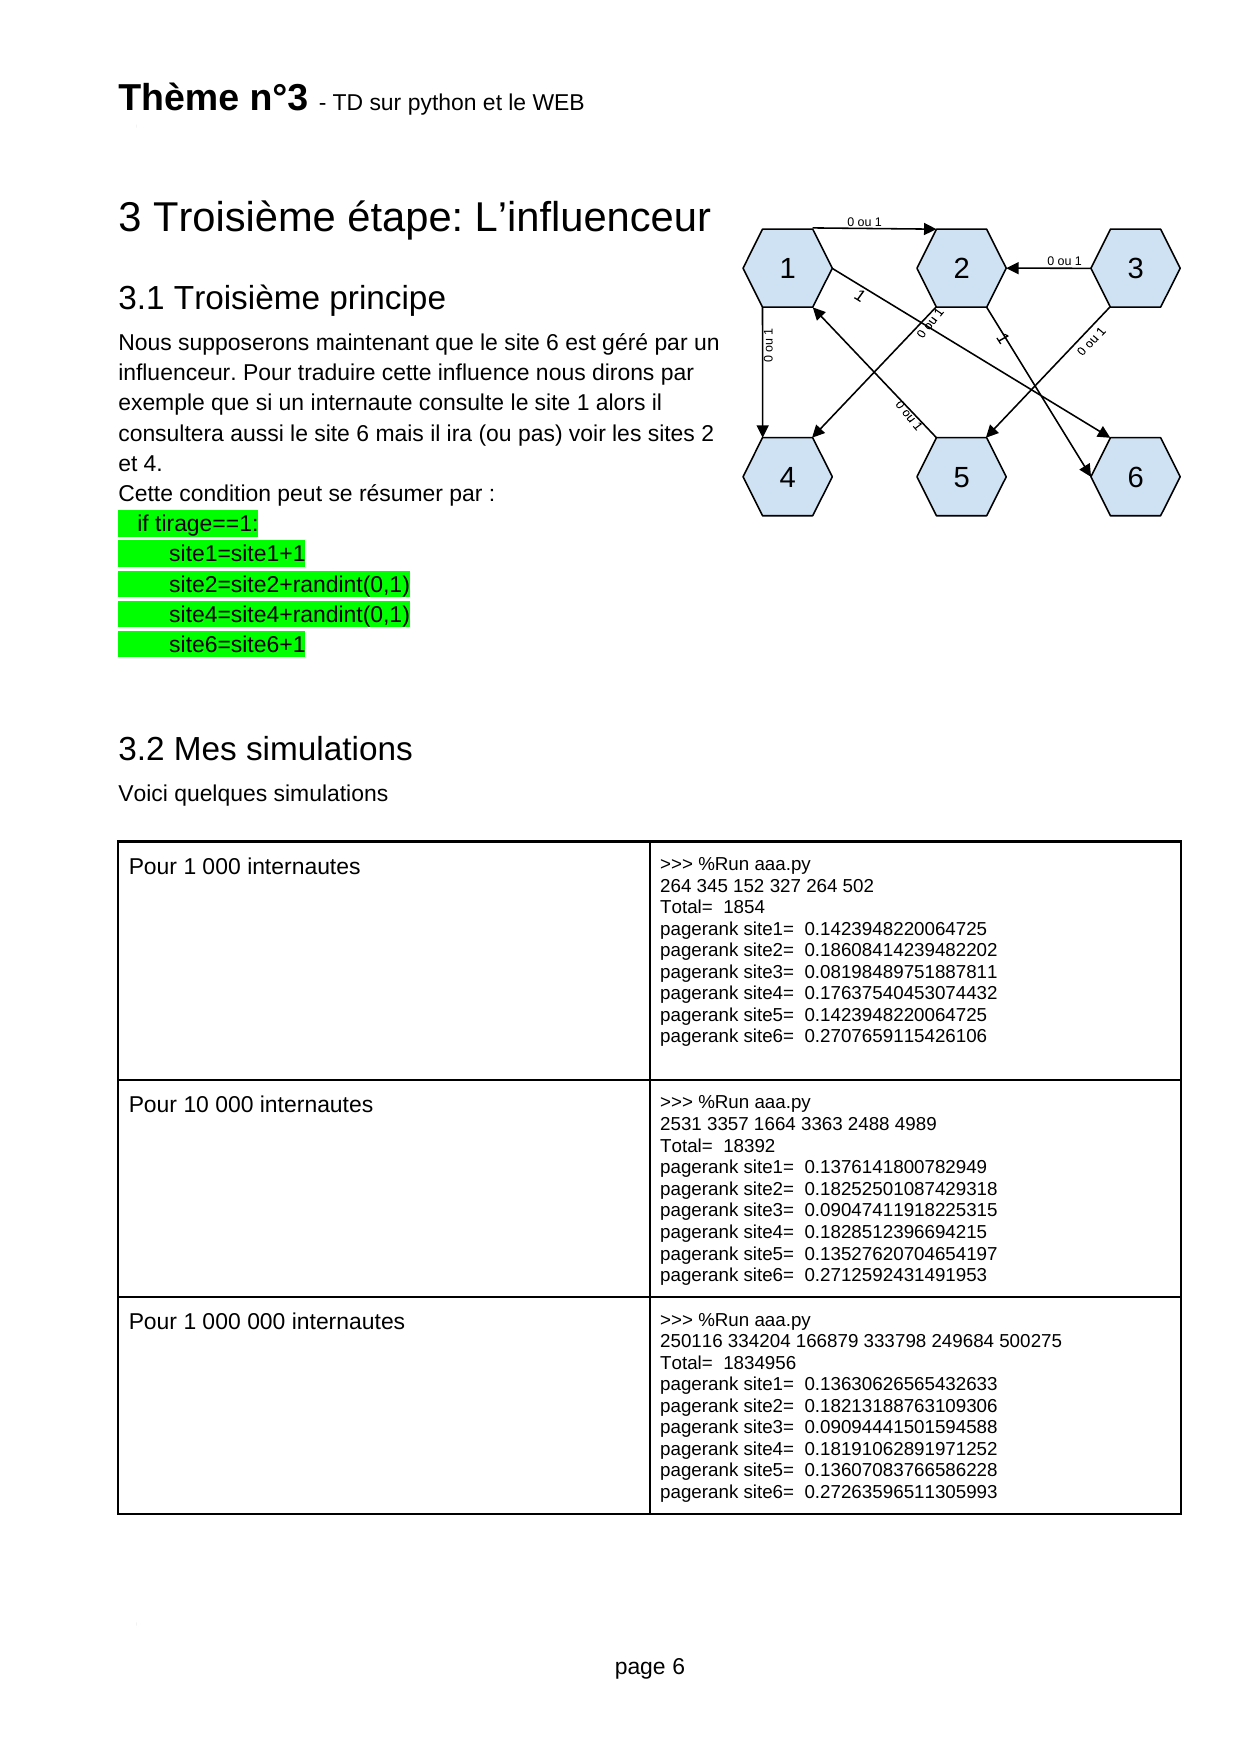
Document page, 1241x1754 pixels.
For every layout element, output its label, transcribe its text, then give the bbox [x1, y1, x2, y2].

text site2=site2+randint(0,1) [118, 571, 1181, 597]
table_cell >>> %Run aaa.py 250116 334204 166879 333798 249684 500275 Total= 1834956 pagerank site1= 0.13630626565432633 pagerank site2= 0.18213188763109306 pagerank site3= 0.09094441501594588 pagerank site4= 0.18191062891971252 pagerank site5= 0.13607083766586228 pagerank site6= 0.27263596511305993 [651, 1298, 1180, 1513]
subtitle [815, 278, 907, 316]
text [819, 480, 930, 506]
text Nous supposerons maintenant que le site 6 est géré par un influenceur. Pour traduire cette influence nous dirons par exemple que si un internaute consulte le site 1 alors il consultera aussi le site 6 mais il ira (ou pas) voir les sites 2 et 4. [988, 392, 1088, 476]
subtitle ​3.2​ Mes simulations [118, 729, 1181, 767]
text Nous supposerons maintenant que le site 6 est géré par un influenceur. Pour traduire cette influence nous dirons par exemple que si un internaute consulte le site 1 alors il consultera aussi le site 6 mais il ira (ou pas) voir les sites 2 et 4. [764, 329, 872, 436]
text Nous supposerons maintenant que le site 6 est géré par un influenceur. Pour traduire cette influence nous dirons par exemple que si un internaute consulte le site 1 alors il consultera aussi le site 6 mais il ira (ou pas) voir les sites 2 et 4. [815, 375, 934, 476]
text Cette condition peut se résumer par : [118, 480, 756, 506]
text site1=site1+1 [118, 540, 1181, 567]
text if tirage==1: [118, 510, 1181, 537]
subtitle ​3.1​ Troisième principe [118, 278, 761, 316]
text [993, 480, 1104, 506]
table_cell Pour 10 000 internautes [119, 1081, 649, 1296]
table_header Pour 1 000 internautes [119, 843, 649, 1079]
subtitle ​3​ Troisième étape: L’influenceur [118, 193, 1181, 241]
text Nous supposerons maintenant que le site 6 est géré par un influenceur. Pour traduire cette influence nous dirons par exemple que si un internaute consulte le site 1 alors il consultera aussi le site 6 mais il ira (ou pas) voir les sites 2 et 4. [935, 329, 1033, 387]
subtitle [1104, 278, 1181, 316]
text Voici quelques simulations [118, 780, 1181, 806]
text Nous supposerons maintenant que le site 6 est géré par un influenceur. Pour traduire cette influence nous dirons par exemple que si un internaute consulte le site 1 alors il consultera aussi le site 6 mais il ira (ou pas) voir les sites 2 et 4. [1037, 329, 1181, 474]
table_cell Pour 1 000 000 internautes [119, 1298, 649, 1513]
table_cell >>> %Run aaa.py 2531 3357 1664 3363 2488 4989 Total= 18392 pagerank site1= 0.1376141800782949 pagerank site2= 0.18252501087429318 pagerank site3= 0.09047411918225315 pagerank site4= 0.1828512396694215 pagerank site5= 0.13527620704654197 pagerank site6= 0.2712592431491953 [651, 1081, 1180, 1296]
text Nous supposerons maintenant que le site 6 est géré par un influenceur. Pour traduire cette influence nous dirons par exemple que si un internaute consulte le site 1 alors il consultera aussi le site 6 mais il ira (ou pas) voir les sites 2 et 4. [877, 329, 1029, 436]
text Nous supposerons maintenant que le site 6 est géré par un influenceur. Pour traduire cette influence nous dirons par exemple que si un internaute consulte le site 1 alors il consultera aussi le site 6 mais il ira (ou pas) voir les sites 2 et 4. [118, 329, 761, 476]
text site4=site4+randint(0,1) [118, 601, 1181, 627]
subtitle [852, 278, 934, 316]
table_header >>> %Run aaa.py 264 345 152 327 264 502 Total= 1854 pagerank site1= 0.1423948220064725 pagerank site2= 0.18608414239482202 pagerank site3= 0.08198489751887811 pagerank site4= 0.17637540453074432 pagerank site5= 0.1423948220064725 pagerank site6= 0.2707659115426106 [651, 843, 1180, 1079]
text site6=site6+1 [118, 631, 1181, 657]
subtitle [989, 278, 1108, 316]
